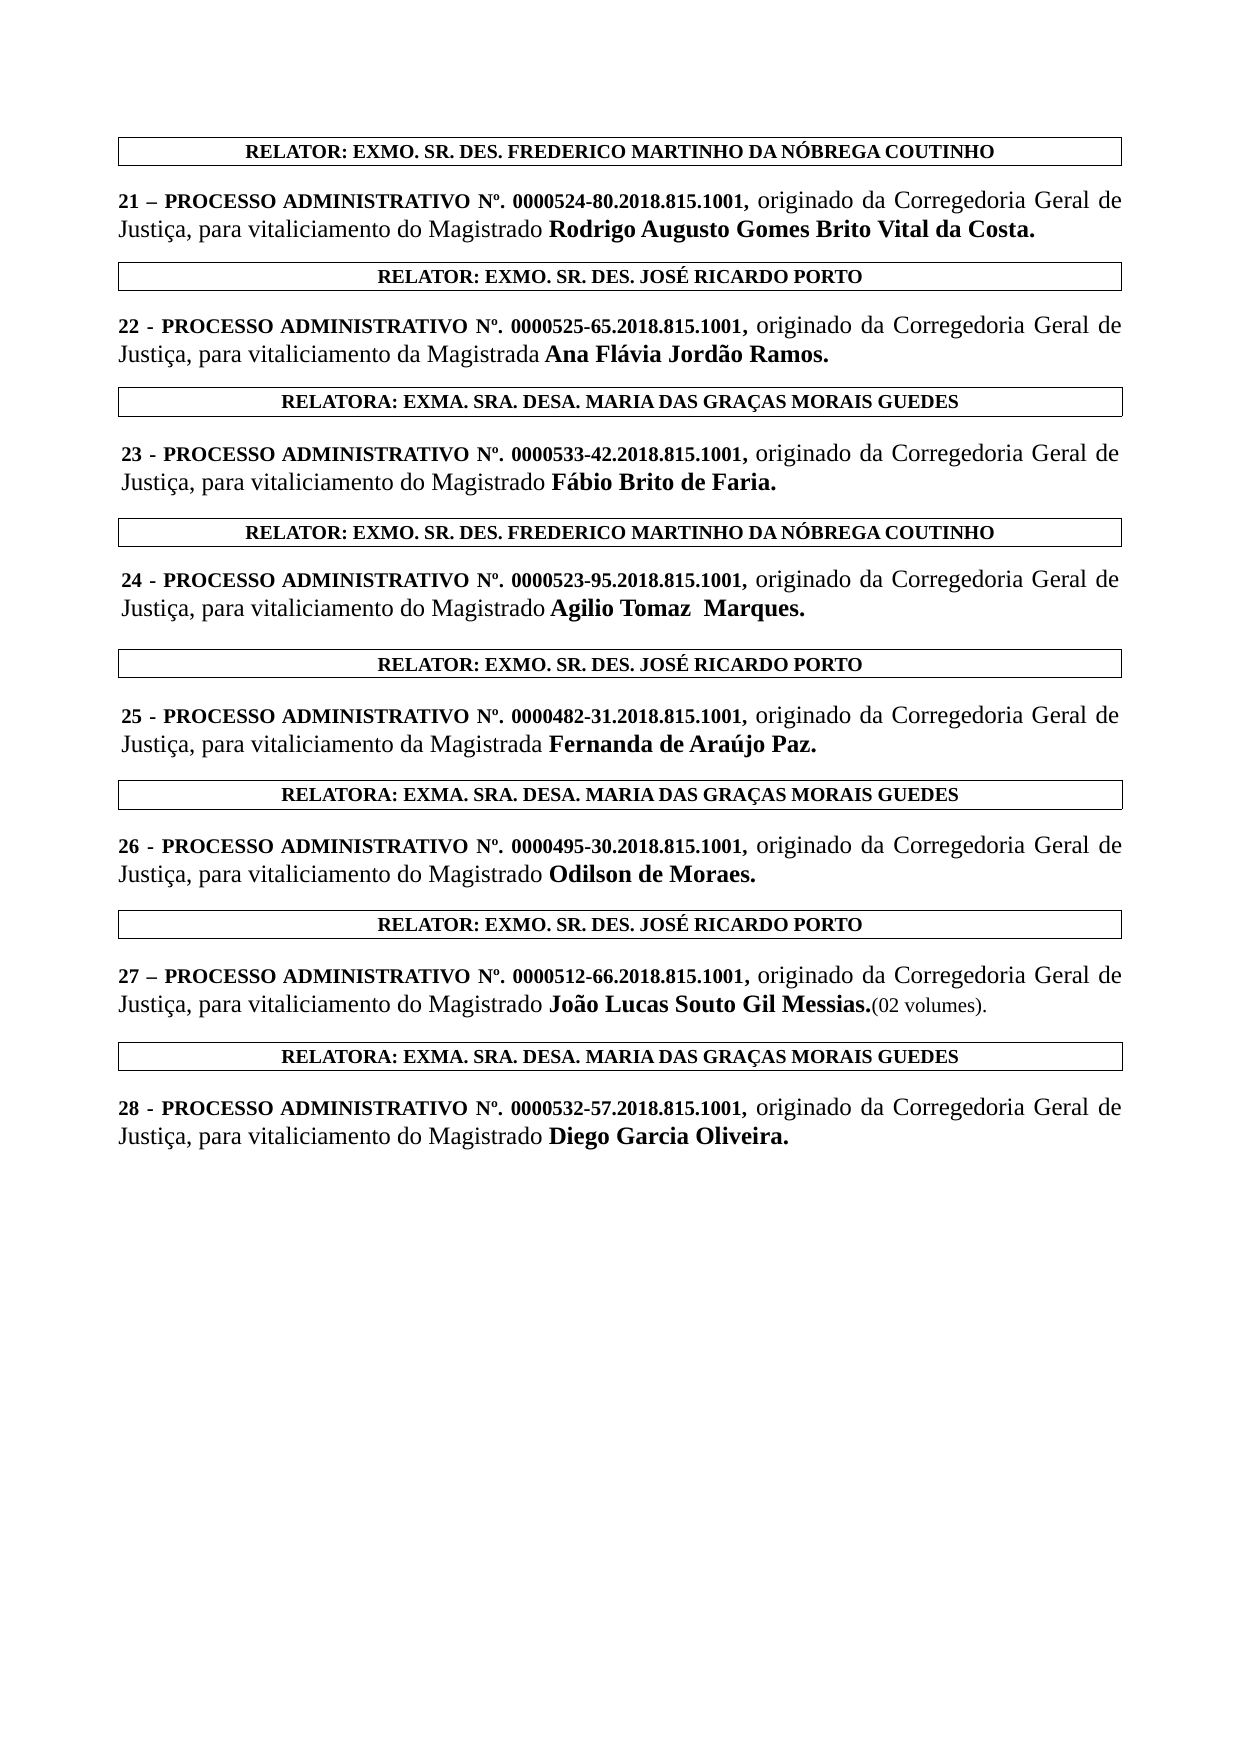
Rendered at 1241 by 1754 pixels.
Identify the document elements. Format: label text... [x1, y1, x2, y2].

text RELATOR: EXMO. SR. DES. FREDERICO MARTINHO DA NÓBREGA COUTINHO [119, 138, 1121, 165]
text 22 - PROCESSO ADMINISTRATIVO Nº. 0000525-65.2018.815.1001, originado da Corregedoria Geral de Justiça, para vitaliciamento da Magistrada Ana Flávia Jordão Ramos. [118, 310, 1122, 368]
text 21 – PROCESSO ADMINISTRATIVO Nº. 0000524-80.2018.815.1001, originado da Corregedoria Geral de Justiça, para vitaliciamento do Magistrado Rodrigo Augusto Gomes Brito Vital da Costa. [118, 186, 1122, 243]
text RELATOR: EXMO. SR. DES. JOSÉ RICARDO PORTO [119, 911, 1121, 938]
text 23 - PROCESSO ADMINISTRATIVO Nº. 0000533-42.2018.815.1001, originado da Corregedoria Geral de Justiça, para vitaliciamento do Magistrado Fábio Brito de Faria. [118, 435, 1122, 496]
text 27 – PROCESSO ADMINISTRATIVO Nº. 0000512-66.2018.815.1001, originado da Corregedoria Geral de Justiça, para vitaliciamento do Magistrado João Lucas Souto Gil Messias.(02 volumes). [118, 960, 1122, 1018]
text 25 - PROCESSO ADMINISTRATIVO Nº. 0000482-31.2018.815.1001, originado da Corregedoria Geral de Justiça, para vitaliciamento da Magistrada Fernanda de Araújo Paz. [118, 698, 1122, 758]
text 26 - PROCESSO ADMINISTRATIVO Nº. 0000495-30.2018.815.1001, originado da Corregedoria Geral de Justiça, para vitaliciamento do Magistrado Odilson de Moraes. [118, 831, 1122, 888]
text RELATOR: EXMO. SR. DES. JOSÉ RICARDO PORTO [119, 650, 1121, 677]
text RELATOR: EXMO. SR. DES. FREDERICO MARTINHO DA NÓBREGA COUTINHO [119, 519, 1121, 546]
text RELATORA: EXMA. SRA. DESA. MARIA DAS GRAÇAS MORAIS GUEDES [119, 781, 1122, 809]
text RELATOR: EXMO. SR. DES. JOSÉ RICARDO PORTO [119, 263, 1121, 290]
text RELATORA: EXMA. SRA. DESA. MARIA DAS GRAÇAS MORAIS GUEDES [119, 388, 1122, 416]
text 28 - PROCESSO ADMINISTRATIVO Nº. 0000532-57.2018.815.1001, originado da Corregedoria Geral de Justiça, para vitaliciamento do Magistrado Diego Garcia Oliveira. [118, 1092, 1122, 1150]
text 24 - PROCESSO ADMINISTRATIVO Nº. 0000523-95.2018.815.1001, originado da Corregedoria Geral de Justiça, para vitaliciamento do Magistrado Agilio Tomaz Marques. [118, 561, 1122, 624]
text RELATORA: EXMA. SRA. DESA. MARIA DAS GRAÇAS MORAIS GUEDES [119, 1043, 1122, 1070]
